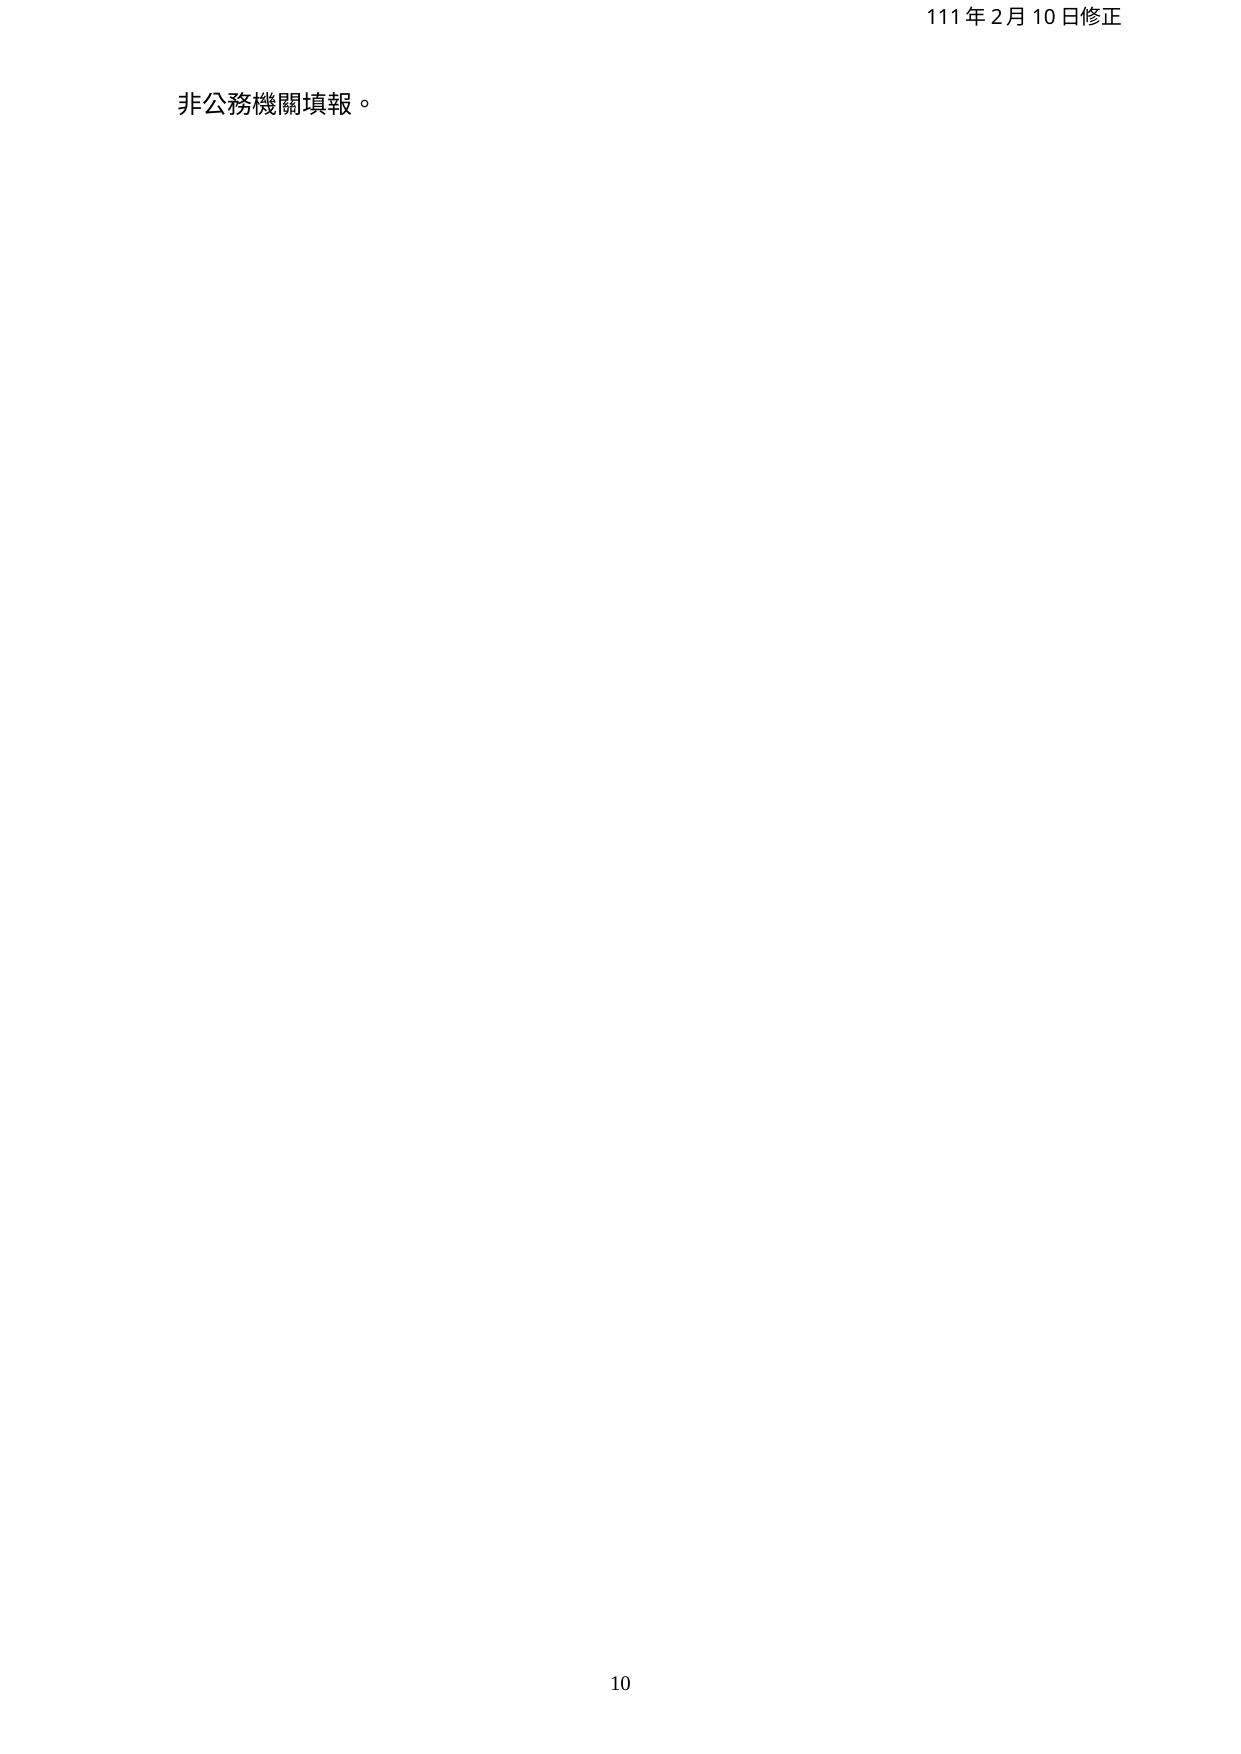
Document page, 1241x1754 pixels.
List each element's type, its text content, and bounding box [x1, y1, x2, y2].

text 非公務機關填報。 [121, 89, 1122, 120]
